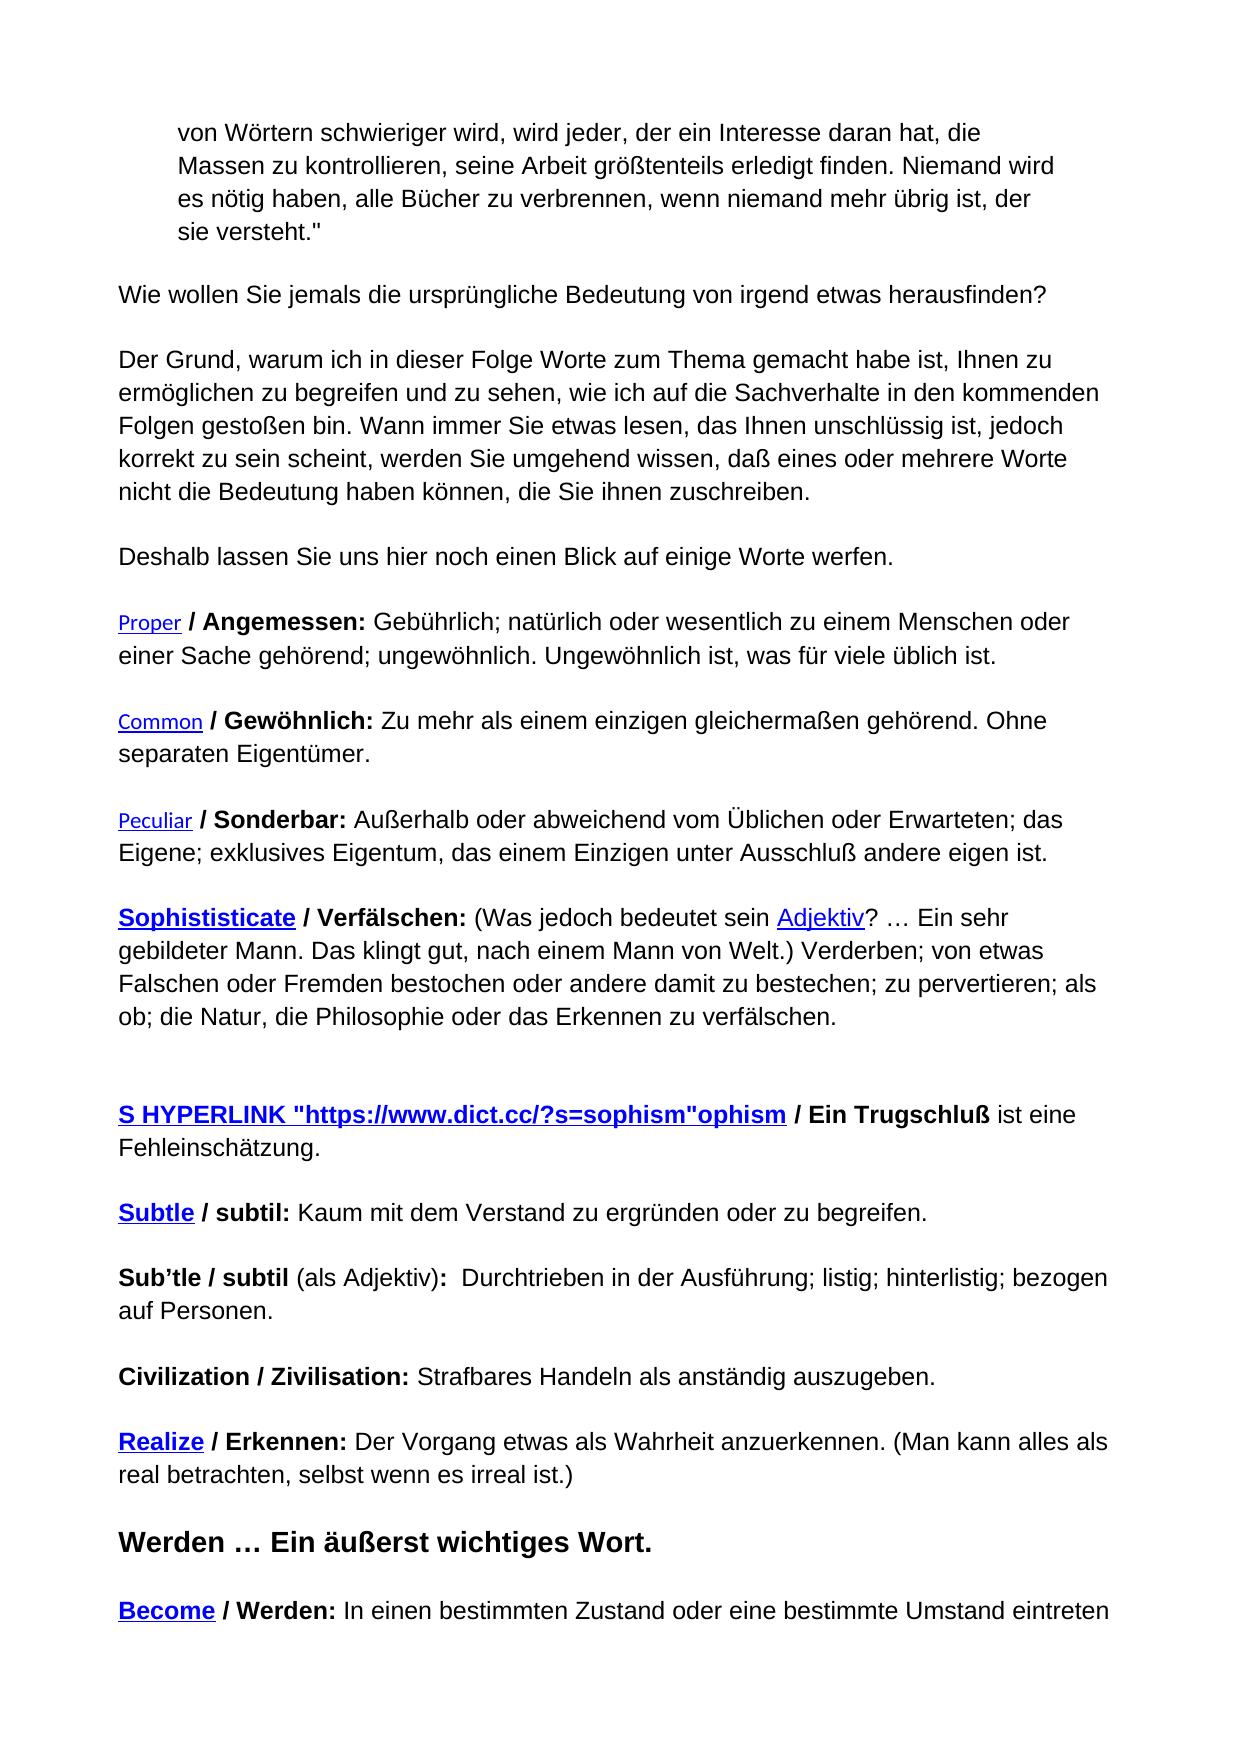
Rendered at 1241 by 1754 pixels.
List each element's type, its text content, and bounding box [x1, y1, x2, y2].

text S HYPERLINK "https://www.dict.cc/?s=sophism"ophism / Ein Trugschluß ist eine Fehleinschätzung. [118, 1100, 1122, 1162]
text Sub’tle / subtil (als Adjektiv): Durchtrieben in der Ausführung; listig; hinterlistig; bezogen auf Personen. [118, 1263, 1122, 1325]
text Realize / Erkennen: Der Vorgang etwas als Wahrheit anzuerkennen. (Man kann alles als real betrachten, selbst wenn es irreal ist.) [118, 1427, 1122, 1488]
text von Wörtern schwieriger wird, wird jeder, der ein Interesse daran hat, die Massen zu kontrollieren, seine Arbeit größtenteils erledigt finden. Niemand wird es nötig haben, alle Bücher zu verbrennen, wenn niemand mehr übrig ist, der sie versteht." [177, 118, 1063, 246]
text Civilization / Zivilisation: Strafbares Handeln als anständig auszugeben. [118, 1361, 1122, 1390]
text Wie wollen Sie jemals die ursprüngliche Bedeutung von irgend etwas herausfinden? [118, 280, 1122, 308]
text Werden … Ein äußerst wichtiges Wort. [118, 1525, 1122, 1558]
text Der Grund, warum ich in dieser Folge Worte zum Thema gemacht habe ist, Ihnen zu ermöglichen zu begreifen und zu sehen, wie ich auf die Sachverhalte in den kommenden Folgen gestoßen bin. Wann immer Sie etwas lesen, das Ihnen unschlüssig ist, jedoch korrekt zu sein scheint, werden Sie umgehend wissen, daß eines oder mehrere Worte nicht die Bedeutung haben können, die Sie ihnen zuschreiben. [118, 345, 1122, 506]
text Subtle / subtil: Kaum mit dem Verstand zu ergründen oder zu begreifen. [118, 1198, 1122, 1227]
text Deshalb lassen Sie uns hier noch einen Blick auf einige Worte werfen. [118, 542, 1122, 571]
text Proper / Angemessen: Gebührlich; natürlich oder wesentlich zu einem Menschen oder einer Sache gehörend; ungewöhnlich. Ungewöhnlich ist, was für viele üblich ist. [118, 607, 1122, 669]
text Become / Werden: In einen bestimmten Zustand oder eine bestimmte Umstand eintreten [118, 1596, 1122, 1624]
text Common / Gewöhnlich: Zu mehr als einem einzigen gleichermaßen gehörend. Ohne separaten Eigentümer. [118, 706, 1122, 768]
text Sophististicate / Verfälschen: (Was jedoch bedeutet sein Adjektiv? … Ein sehr gebildeter Mann. Das klingt gut, nach einem Mann von Welt.) Verderben; von etwas Falschen oder Fremden bestochen oder andere damit zu bestechen; zu pervertieren; als ob; die Natur, die Philosophie oder das Erkennen zu verfälschen. [118, 903, 1122, 1031]
text Peculiar / Sonderbar: Außerhalb oder abweichend vom Üblichen oder Erwarteten; das Eigene; exklusives Eigentum, das einem Einzigen unter Ausschluß andere eigen ist. [118, 805, 1122, 867]
